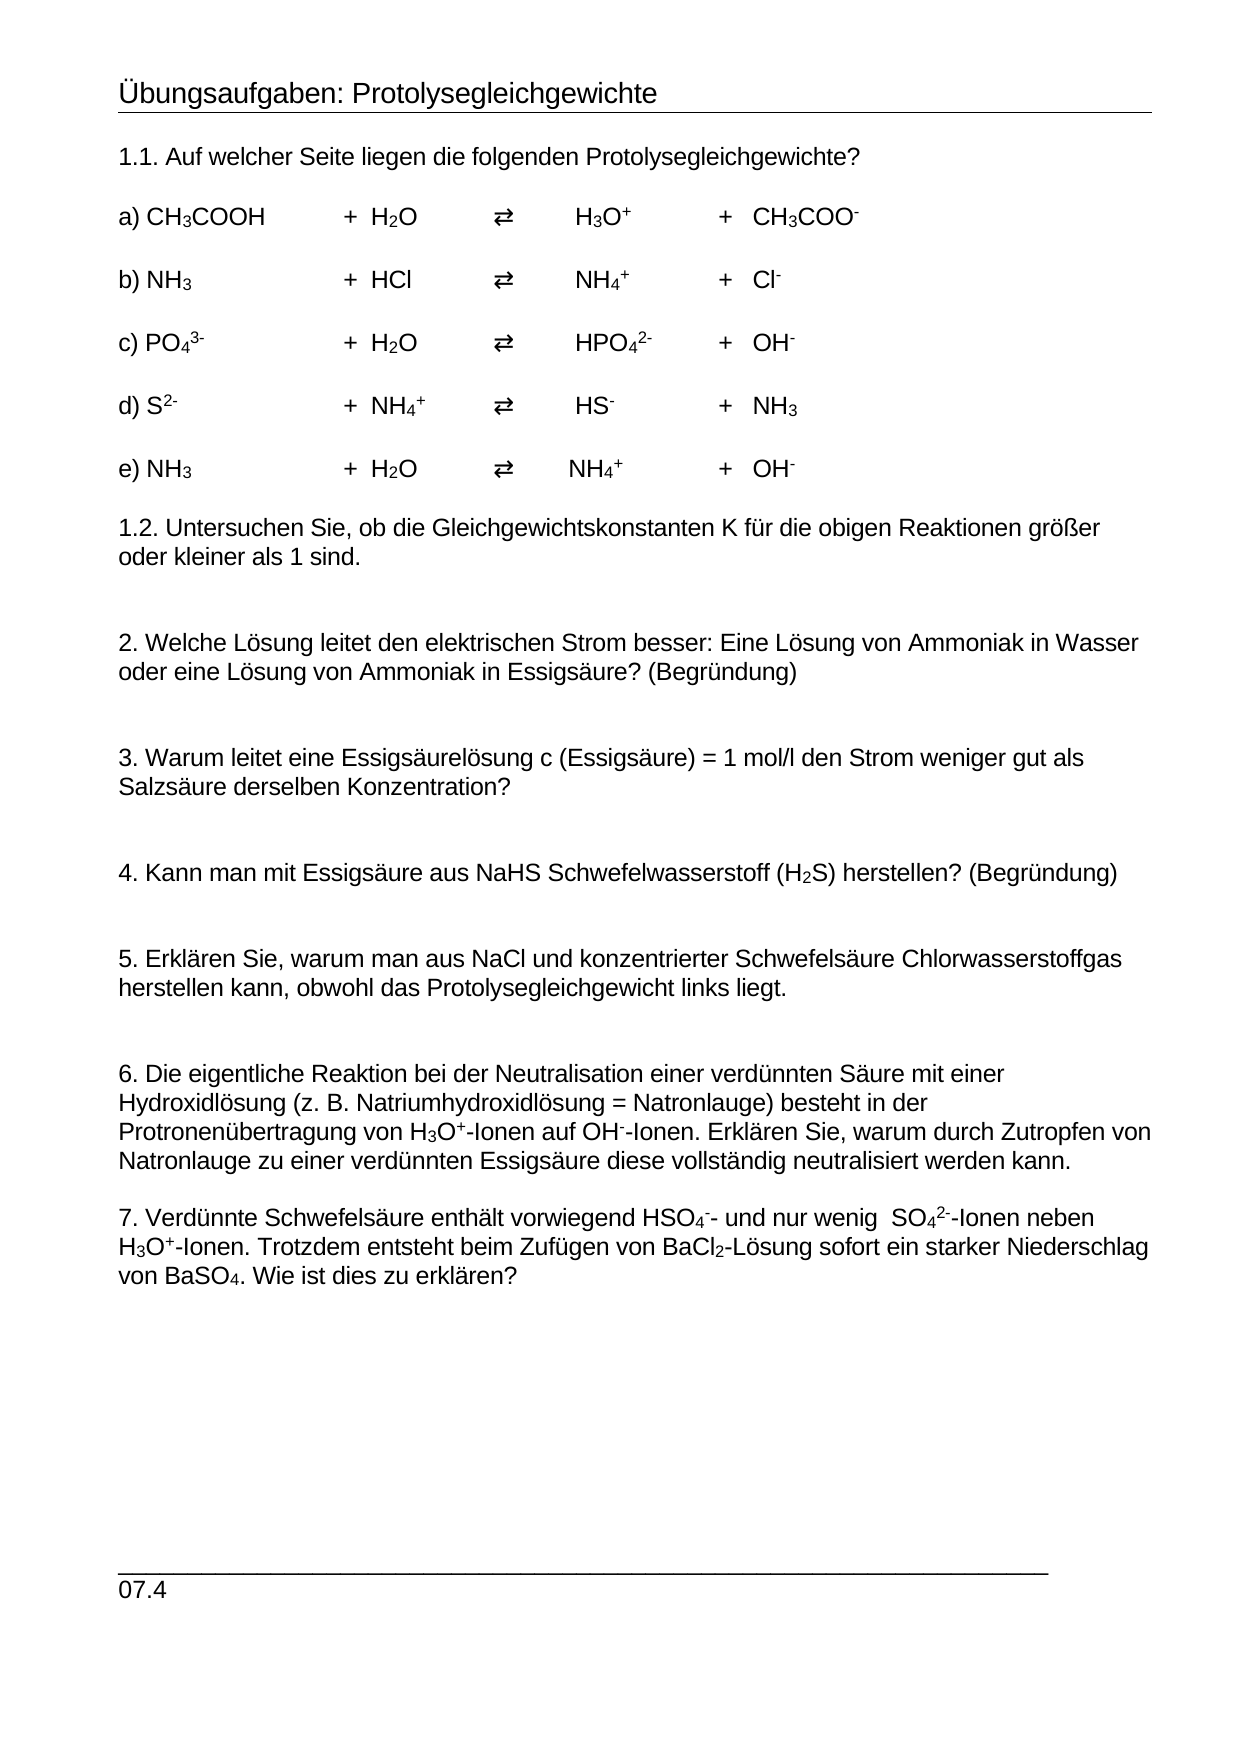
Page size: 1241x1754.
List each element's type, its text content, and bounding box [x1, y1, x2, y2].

text 6. Die eigentliche Reaktion bei der Neutralisation einer verdünnten Säure mit einer Hydroxidlösung (z. B. Natriumhydroxidlösung = Na­tronlauge) besteht in der Protronenübertragung von H3O+-Ionen auf OH--Ionen. Er­klären Sie, warum durch Zutropfen von Natronlauge zu einer verdünnten Essigsäure diese vollständig neutralisiert werden kann. [118, 1059, 1152, 1174]
text 7. Verdünnte Schwefelsäure enthält vorwiegend HSO4-- und nur wenig SO42--Ionen neben H3O+-Ionen. Trotzdem entsteht beim Zufügen von BaCl2-Lösung sofort ein starker Niederschlag von BaSO4. Wie ist dies zu erklären? [118, 1203, 1152, 1289]
text 1.2. Untersuchen Sie, ob die Gleichgewichtskonstanten K für die obigen Reaktionen größer oder kleiner als 1 sind. [118, 513, 1152, 571]
text c) PO43- + H2O ⇄ HPO42- + OH- [118, 325, 1152, 359]
text 5. Erklären Sie, warum man aus NaCl und konzentrierter Schwefelsäure Chlorwasserstoffgas herstellen kann, obwohl das Protolysegleichge­wicht links liegt. [118, 944, 1152, 1002]
text 3. Warum leitet eine Essigsäurelösung c (Essigsäure) = 1 mol/l den Strom weniger gut als Salzsäure derselben Konzentration? [118, 743, 1152, 801]
text 2. Welche Lösung leitet den elektrischen Strom besser: Eine Lösung von Ammoniak in Wasser oder eine Lösung von Ammoniak in Essigsäure? (Begründung) [118, 628, 1152, 686]
text b) NH3 + HCl ⇄ NH4+ + Cl- [118, 262, 1152, 296]
text d) S2- + NH4+ ⇄ HS- + NH3 [118, 387, 1152, 422]
text a) CH3COOH + H2O ⇄ H3O+ + CH3COO- [118, 199, 1152, 233]
text 1.1. Auf welcher Seite liegen die folgenden Protolysegleichgewichte? [118, 142, 1152, 170]
text 4. Kann man mit Essigsäure aus NaHS Schwefelwasserstoff (H2S) herstel­len? (Begründung) [118, 858, 1152, 887]
text e) NH3 + H2O ⇄ NH4+ + OH- [118, 450, 1152, 484]
